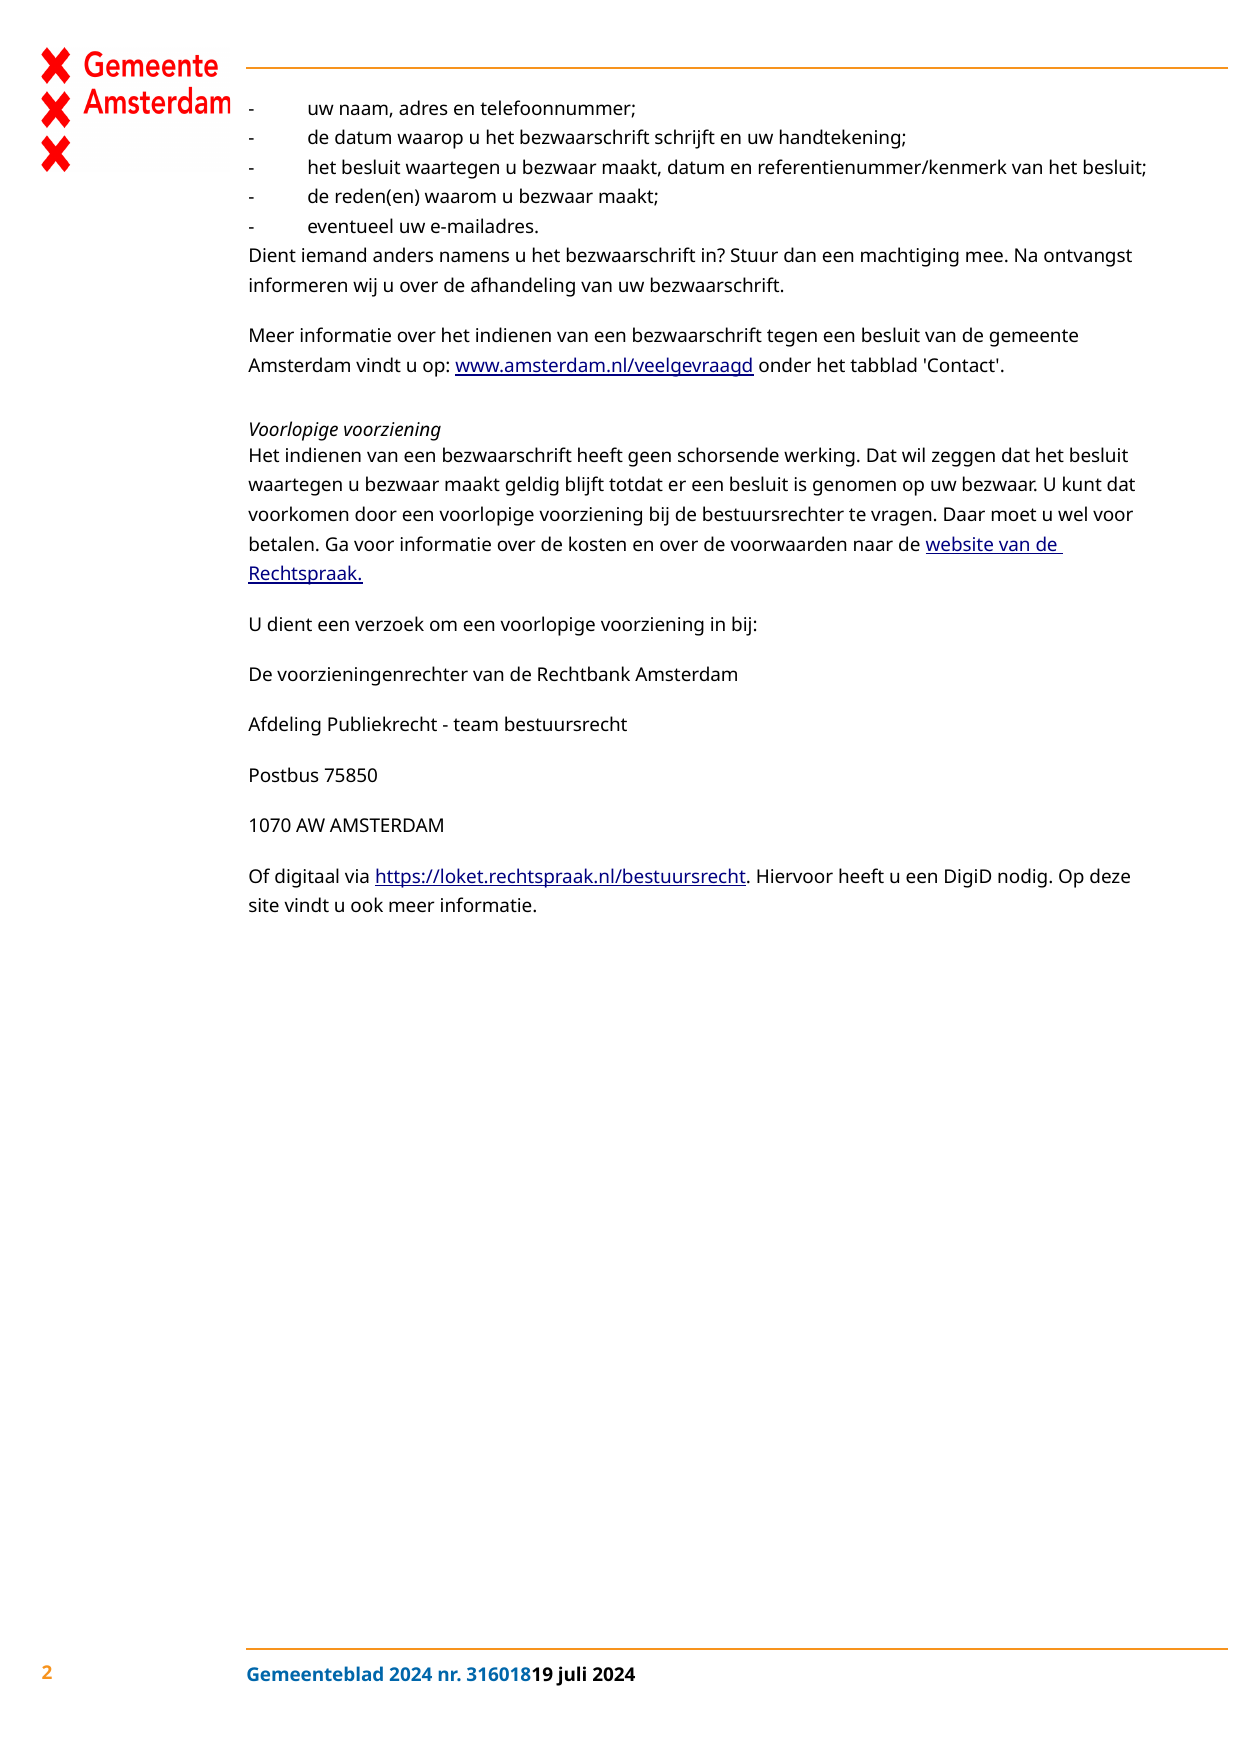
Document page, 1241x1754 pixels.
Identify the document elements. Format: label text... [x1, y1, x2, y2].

list eventueel uw e-mailadres. [248, 213, 1152, 239]
text U dient een verzoek om een voorlopige voorziening in bij: [248, 611, 1152, 636]
text Dient iemand anders namens u het bezwaarschrift in? Stuur dan een machtiging mee. Na ontvangst informeren wij u over de afhandeling van uw bezwaarschrift. [248, 243, 1152, 298]
text Of digitaal via https://loket.rechtspraak.nl/bestuursrecht. Hiervoor heeft u een DigiD nodig. Op deze site vindt u ook meer informatie. [248, 863, 1152, 918]
list de datum waarop u het bezwaarschrift schrijft en uw handtekening; [248, 124, 1152, 150]
text Afdeling Publiekrecht - team bestuursrecht [248, 712, 1152, 737]
text Voorlopige voorziening [248, 416, 1152, 442]
text De voorzieningenrechter van de Rechtbank Amsterdam [248, 661, 1152, 687]
text Het indienen van een bezwaarschrift heeft geen schorsende werking. Dat wil zeggen dat het besluit waartegen u bezwaar maakt geldig blijft totdat er een besluit is genomen op uw bezwaar. U kunt dat voorkomen door een voorlopige voorziening bij de bestuursrechter te vragen. Daar moet u wel voor betalen. Ga voor informatie over de kosten en over de voorwaarden naar de website van de Rechtspraak. [248, 442, 1152, 586]
list de reden(en) waarom u bezwaar maakt; [248, 183, 1152, 209]
list het besluit waartegen u bezwaar maakt, datum en referentienummer/kenmerk van het besluit; [248, 154, 1152, 180]
text 1070 AW AMSTERDAM [248, 812, 1152, 838]
text Meer informatie over het indienen van een bezwaarschrift tegen een besluit van de gemeente Amsterdam vindt u op: www.amsterdam.nl/veelgevraagd onder het tabblad 'Contact'. [248, 323, 1152, 378]
picture [41, 47, 231, 172]
list uw naam, adres en telefoonnummer; [248, 95, 1152, 121]
text Postbus 75850 [248, 762, 1152, 788]
